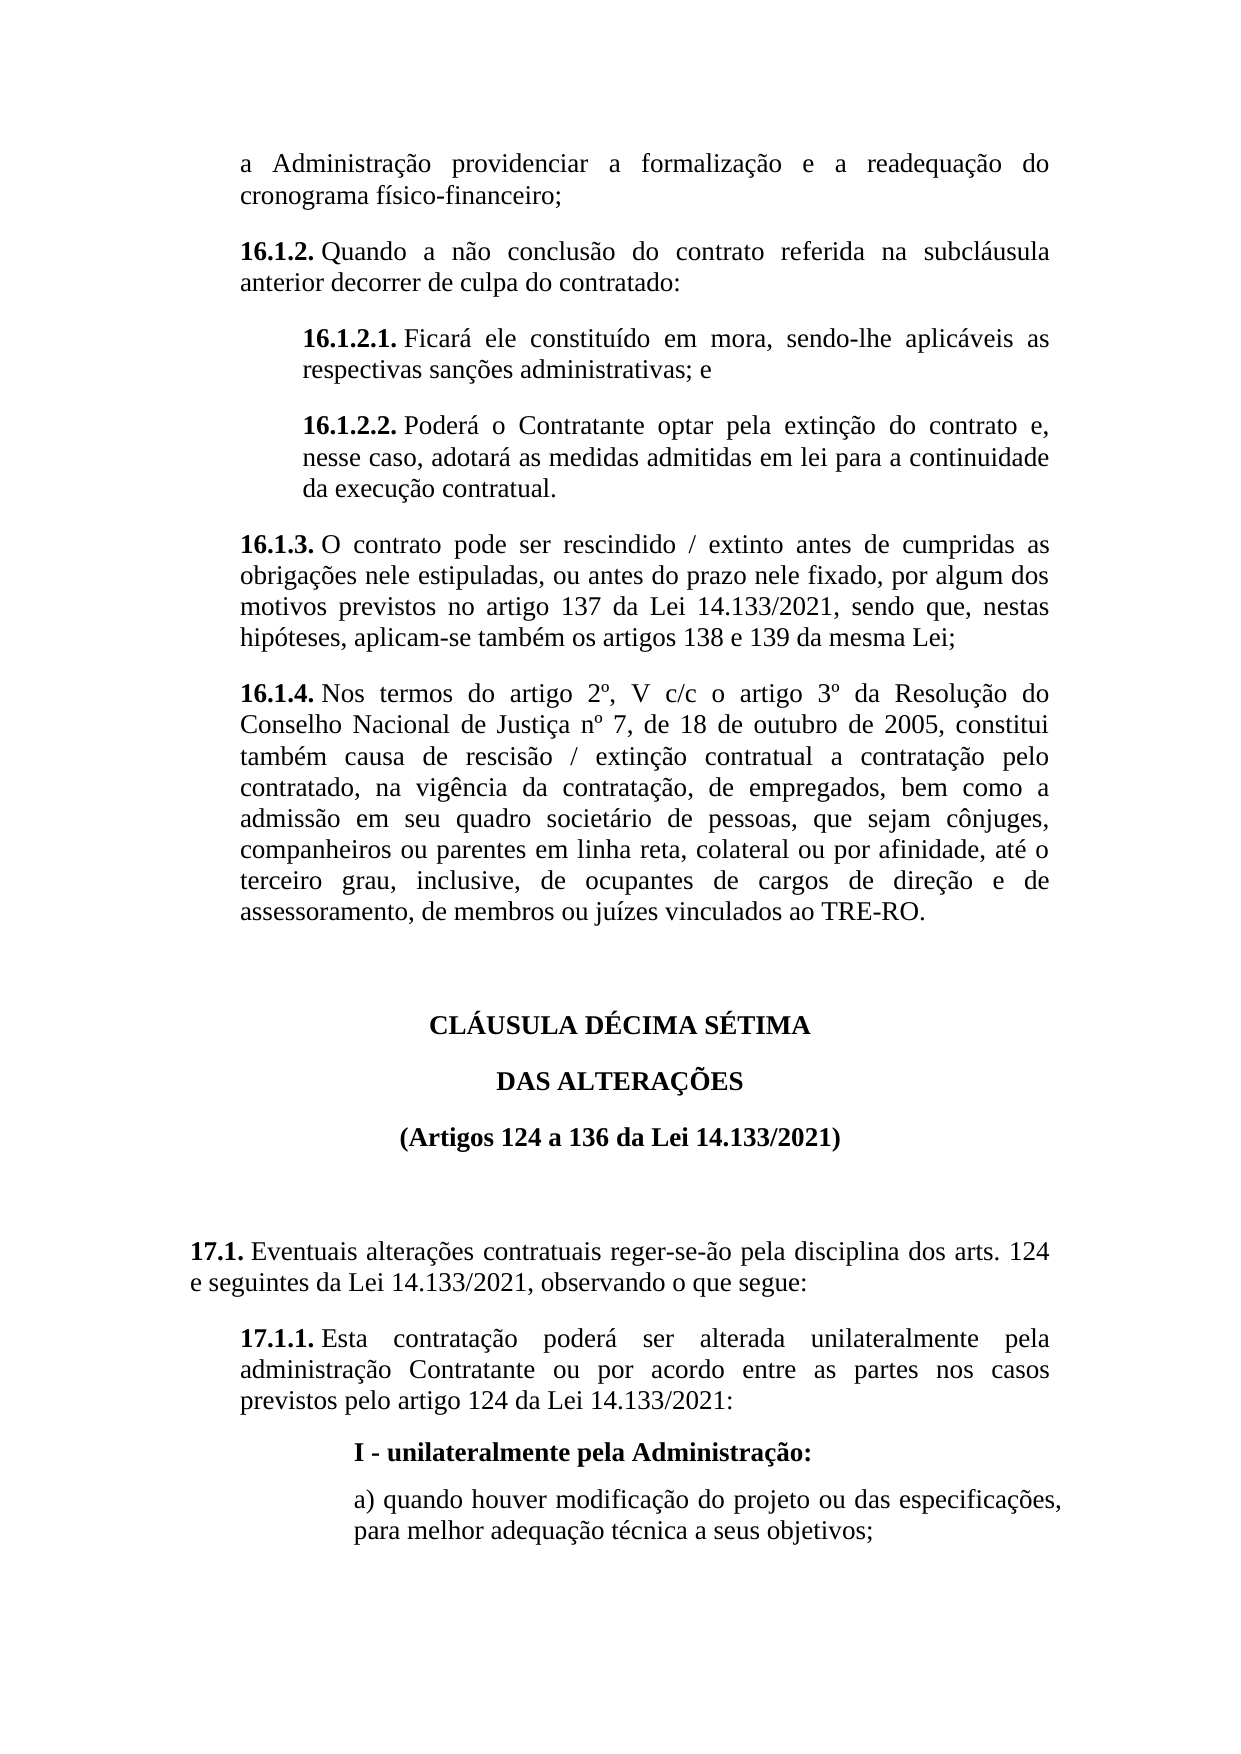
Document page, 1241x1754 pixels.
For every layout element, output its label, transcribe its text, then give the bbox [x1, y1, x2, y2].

text 16.1.2.1. Ficará ele constituído em mora, sendo-lhe aplicáveis as respectivas sanções administrativas; e [302, 322, 1051, 384]
text I - unilateralmente pela Administração: [354, 1436, 1063, 1467]
text 17.1. Eventuais alterações contratuais reger-se-ão pela disciplina dos arts. 124 e seguintes da Lei 14.133/2021, observando o que segue: [190, 1235, 1051, 1297]
text 16.1.4. Nos termos do artigo 2º, V c/c o artigo 3º da Resolução do Conselho Nacional de Justiça nº 7, de 18 de outubro de 2005, constitui também causa de rescisão / extinção contratual a contratação pelo contratado, na vigência da contratação, de empregados, bem como a admissão em seu quadro societário de pessoas, que sejam cônjuges, companheiros ou parentes em linha reta, colateral ou por afinidade, até o terceiro grau, inclusive, de ocupantes de cargos de direção e de assessoramento, de membros ou juízes vinculados ao TRE-RO. [240, 677, 1051, 927]
text a Administração providenciar a formalização e a readequação do cronograma físico-financeiro; [240, 148, 1051, 210]
text a) quando houver modificação do projeto ou das especificações, para melhor adequação técnica a seus objetivos; [354, 1483, 1063, 1545]
text 16.1.2. Quando a não conclusão do contrato referida na subcláusula anterior decorrer de culpa do contratado: [240, 235, 1051, 297]
text 16.1.2.2. Poderá o Contratante optar pela extinção do contrato e, nesse caso, adotará as medidas admitidas em lei para a continuidade da execução contratual. [302, 409, 1051, 503]
text CLÁUSULA DÉCIMA SÉTIMA [190, 1009, 1051, 1040]
text 16.1.3. O contrato pode ser rescindido / extinto antes de cumpridas as obrigações nele estipuladas, ou antes do prazo nele fixado, por algum dos motivos previstos no artigo 137 da Lei 14.133/2021, sendo que, nestas hipóteses, aplicam-se também os artigos 138 e 139 da mesma Lei; [240, 528, 1051, 652]
text DAS ALTERAÇÕES [190, 1065, 1051, 1096]
text (Artigos 124 a 136 da Lei 14.133/2021) [190, 1121, 1051, 1152]
text 17.1.1. Esta contratação poderá ser alterada unilateralmente pela administração Contratante ou por acordo entre as partes nos casos previstos pelo artigo 124 da Lei 14.133/2021: [240, 1322, 1051, 1416]
